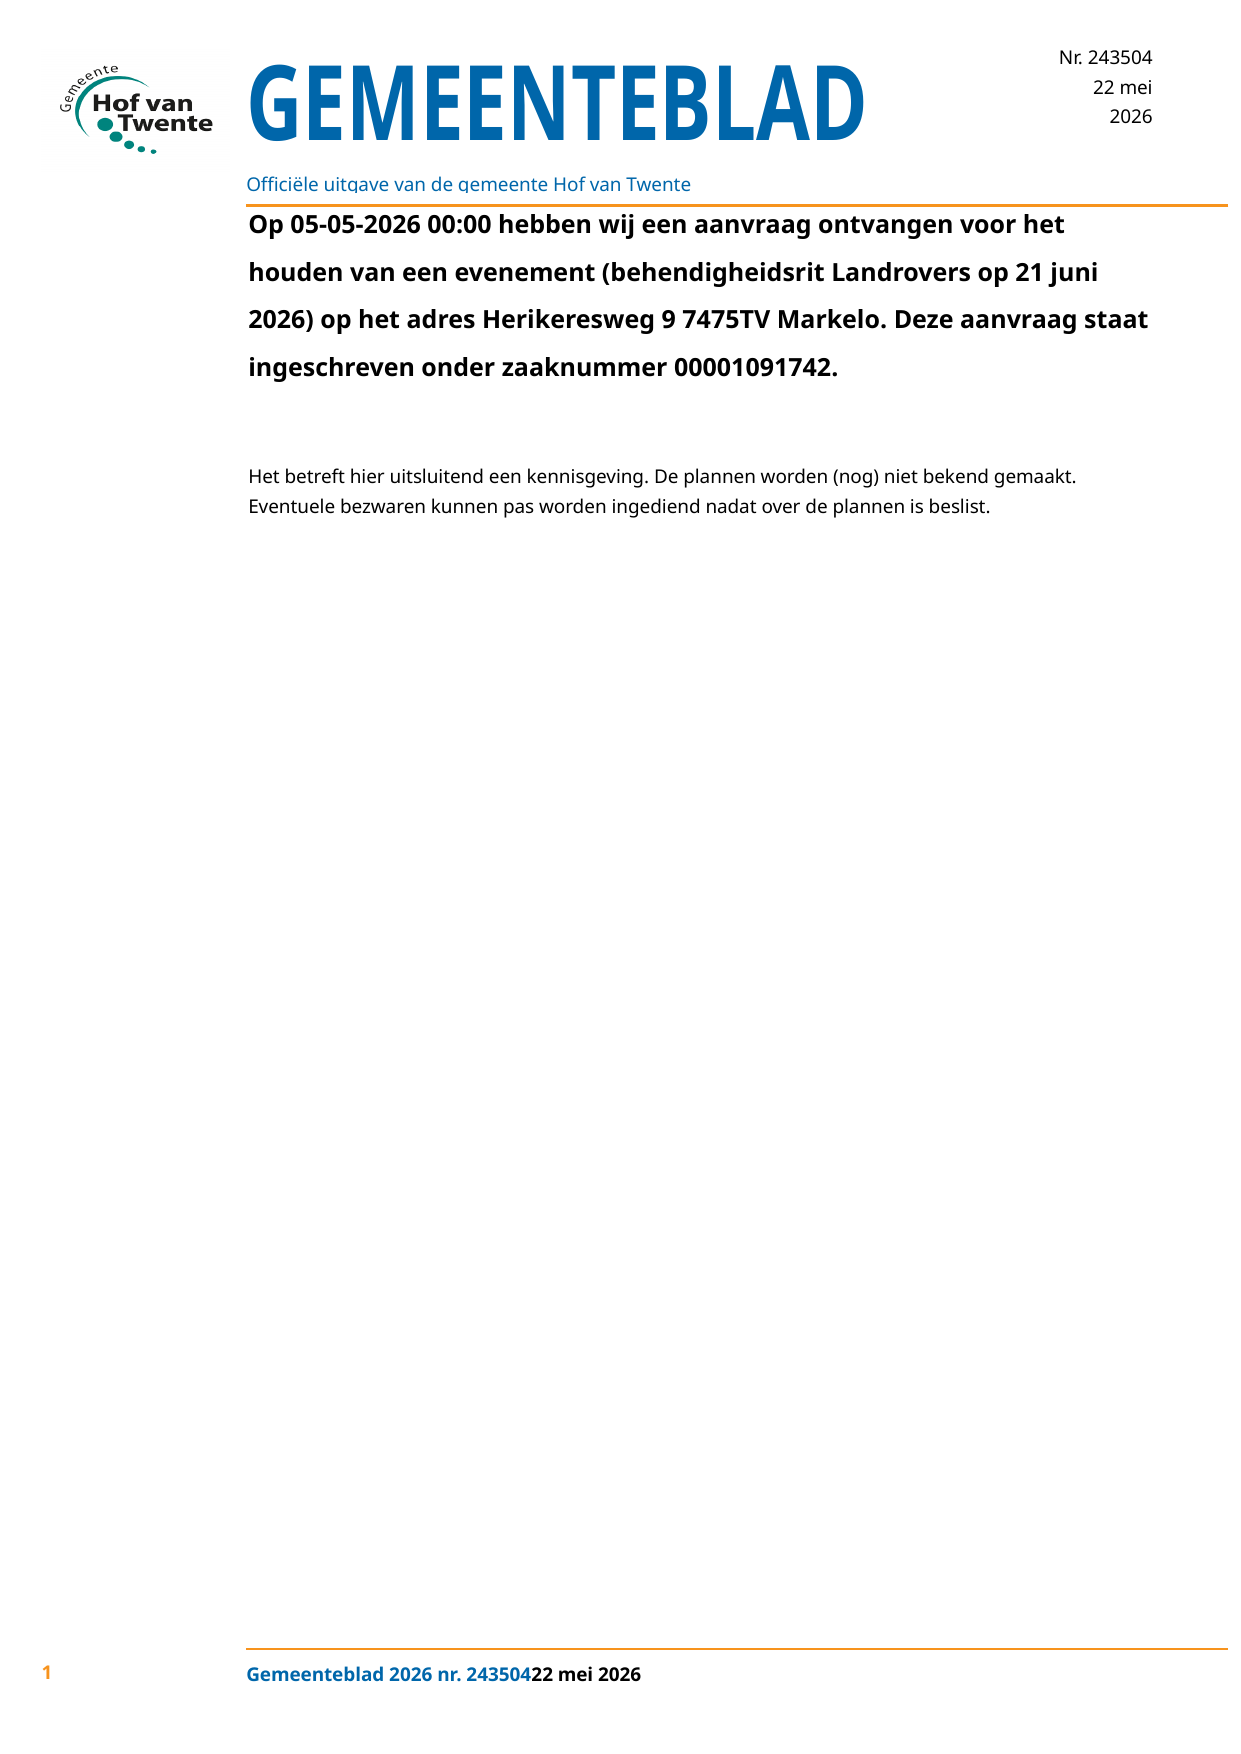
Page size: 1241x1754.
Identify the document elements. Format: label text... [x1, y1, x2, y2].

text Het betreft hier uitsluitend een kennisgeving. De plannen worden (nog) niet bekend gemaakt. Eventuele bezwaren kunnen pas worden ingediend nadat over de plannen is beslist. [248, 463, 1152, 519]
text Op 05-05-2026 00:00 hebben wij een aanvraag ontvangen voor het houden van een evenement (behendigheidsrit Landrovers op 21 juni 2026) op het adres Herikeresweg 9 7475TV Markelo. Deze aanvraag staat ingeschreven onder zaaknummer 00001091742. [248, 207, 1152, 384]
picture [41, 47, 231, 172]
